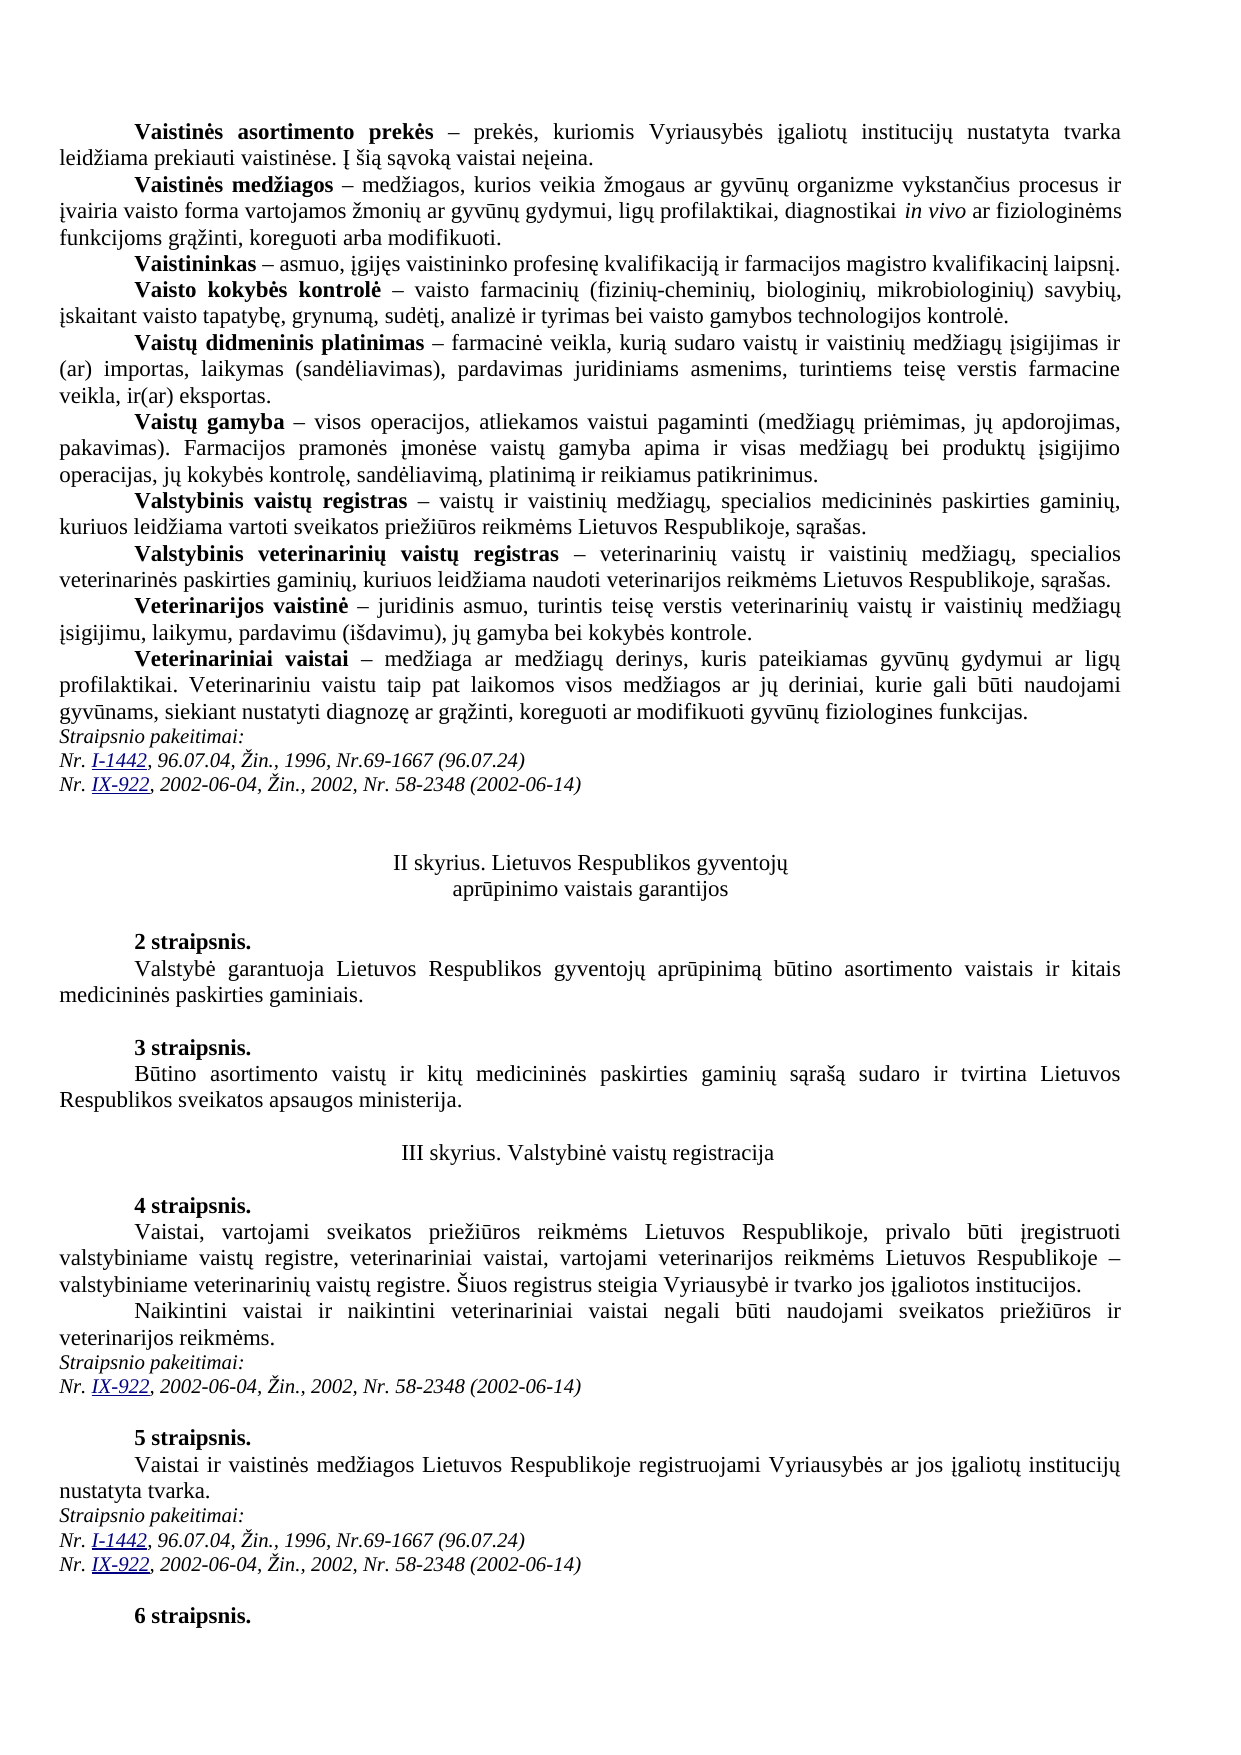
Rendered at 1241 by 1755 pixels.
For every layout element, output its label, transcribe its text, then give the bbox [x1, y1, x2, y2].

text 3 straipsnis. [59, 1034, 1122, 1060]
text 2 straipsnis. [59, 928, 1122, 954]
text Straipsnio pakeitimai: [59, 1350, 1122, 1374]
text Vaistų didmeninis platinimas – farmacinė veikla, kurią sudaro vaistų ir vaistinių medžiagų įsigijimas ir (ar) importas, laikymas (sandėliavimas), pardavimas juridiniams asmenims, turintiems teisę verstis farmacine veikla, ir(ar) eksportas. [59, 329, 1122, 408]
text Vaistininkas – asmuo, įgijęs vaistininko profesinę kvalifikaciją ir farmacijos magistro kvalifikacinį laipsnį. [59, 250, 1122, 276]
text aprūpinimo vaistais garantijos [59, 876, 1122, 902]
text Straipsnio pakeitimai: [59, 724, 1122, 748]
text Vaistų gamyba – visos operacijos, atliekamos vaistui pagaminti (medžiagų priėmimas, jų apdorojimas, pakavimas). Farmacijos pramonės įmonėse vaistų gamyba apima ir visas medžiagų bei produktų įsigijimo operacijas, jų kokybės kontrolę, sandėliavimą, platinimą ir reikiamus patikrinimus. [59, 408, 1122, 487]
text Nr. IX-922, 2002-06-04, Žin., 2002, Nr. 58-2348 (2002-06-14) [59, 772, 1122, 796]
text Vaistinės asortimento prekės – prekės, kuriomis Vyriausybės įgaliotų institucijų nustatyta tvarka leidžiama prekiauti vaistinėse. Į šią sąvoką vaistai neįeina. [59, 118, 1122, 171]
text Vaistinės medžiagos – medžiagos, kurios veikia žmogaus ar gyvūnų organizme vykstančius procesus ir įvairia vaisto forma vartojamos žmonių ar gyvūnų gydymui, ligų profilaktikai, diagnostikai in vivo ar fiziologinėms funkcijoms grąžinti, koreguoti arba modifikuoti. [59, 171, 1122, 250]
text Valstybė garantuoja Lietuvos Respublikos gyventojų aprūpinimą būtino asortimento vaistais ir kitais medicininės paskirties gaminiais. [59, 954, 1122, 1007]
text III skyrius. Valstybinė vaistų registracija [59, 1139, 1122, 1165]
text Veterinarijos vaistinė – juridinis asmuo, turintis teisę verstis veterinarinių vaistų ir vaistinių medžiagų įsigijimu, laikymu, pardavimu (išdavimu), jų gamyba bei kokybės kontrole. [59, 592, 1122, 645]
text Vaistai ir vaistinės medžiagos Lietuvos Respublikoje registruojami Vyriausybės ar jos įgaliotų institucijų nustatyta tvarka. [59, 1451, 1122, 1503]
text Veterinariniai vaistai – medžiaga ar medžiagų derinys, kuris pateikiamas gyvūnų gydymui ar ligų profilaktikai. Veterinariniu vaistu taip pat laikomos visos medžiagos ar jų deriniai, kurie gali būti naudojami gyvūnams, siekiant nustatyti diagnozę ar grąžinti, koreguoti ar modifikuoti gyvūnų fiziologines funkcijas. [59, 645, 1122, 724]
text 5 straipsnis. [59, 1424, 1122, 1451]
text Vaisto kokybės kontrolė – vaisto farmacinių (fizinių-cheminių, biologinių, mikrobiologinių) savybių, įskaitant vaisto tapatybę, grynumą, sudėtį, analizė ir tyrimas bei vaisto gamybos technologijos kontrolė. [59, 276, 1122, 329]
text Nr. IX-922, 2002-06-04, Žin., 2002, Nr. 58-2348 (2002-06-14) [59, 1552, 1122, 1576]
text Būtino asortimento vaistų ir kitų medicininės paskirties gaminių sąrašą sudaro ir tvirtina Lietuvos Respublikos sveikatos apsaugos ministerija. [59, 1060, 1122, 1113]
text Valstybinis vaistų registras – vaistų ir vaistinių medžiagų, specialios medicininės paskirties gaminių, kuriuos leidžiama vartoti sveikatos priežiūros reikmėms Lietuvos Respublikoje, sąrašas. [59, 487, 1122, 540]
text II skyrius. Lietuvos Respublikos gyventojų [59, 849, 1122, 876]
text Nr. I-1442, 96.07.04, Žin., 1996, Nr.69-1667 (96.07.24) [59, 1527, 1122, 1552]
text Valstybinis veterinarinių vaistų registras – veterinarinių vaistų ir vaistinių medžiagų, specialios veterinarinės paskirties gaminių, kuriuos leidžiama naudoti veterinarijos reikmėms Lietuvos Respublikoje, sąrašas. [59, 540, 1122, 592]
text Nr. I-1442, 96.07.04, Žin., 1996, Nr.69-1667 (96.07.24) [59, 748, 1122, 772]
text Nr. IX-922, 2002-06-04, Žin., 2002, Nr. 58-2348 (2002-06-14) [59, 1374, 1122, 1398]
text 4 straipsnis. [59, 1192, 1122, 1218]
text Vaistai, vartojami sveikatos priežiūros reikmėms Lietuvos Respublikoje, privalo būti įregistruoti valstybiniame vaistų registre, veterinariniai vaistai, vartojami veterinarijos reikmėms Lietuvos Respublikoje – valstybiniame veterinarinių vaistų registre. Šiuos registrus steigia Vyriausybė ir tvarko jos įgaliotos institucijos. [59, 1218, 1122, 1297]
text Straipsnio pakeitimai: [59, 1503, 1122, 1527]
text Naikintini vaistai ir naikintini veterinariniai vaistai negali būti naudojami sveikatos priežiūros ir veterinarijos reikmėms. [59, 1297, 1122, 1350]
text 6 straipsnis. [59, 1602, 1122, 1628]
